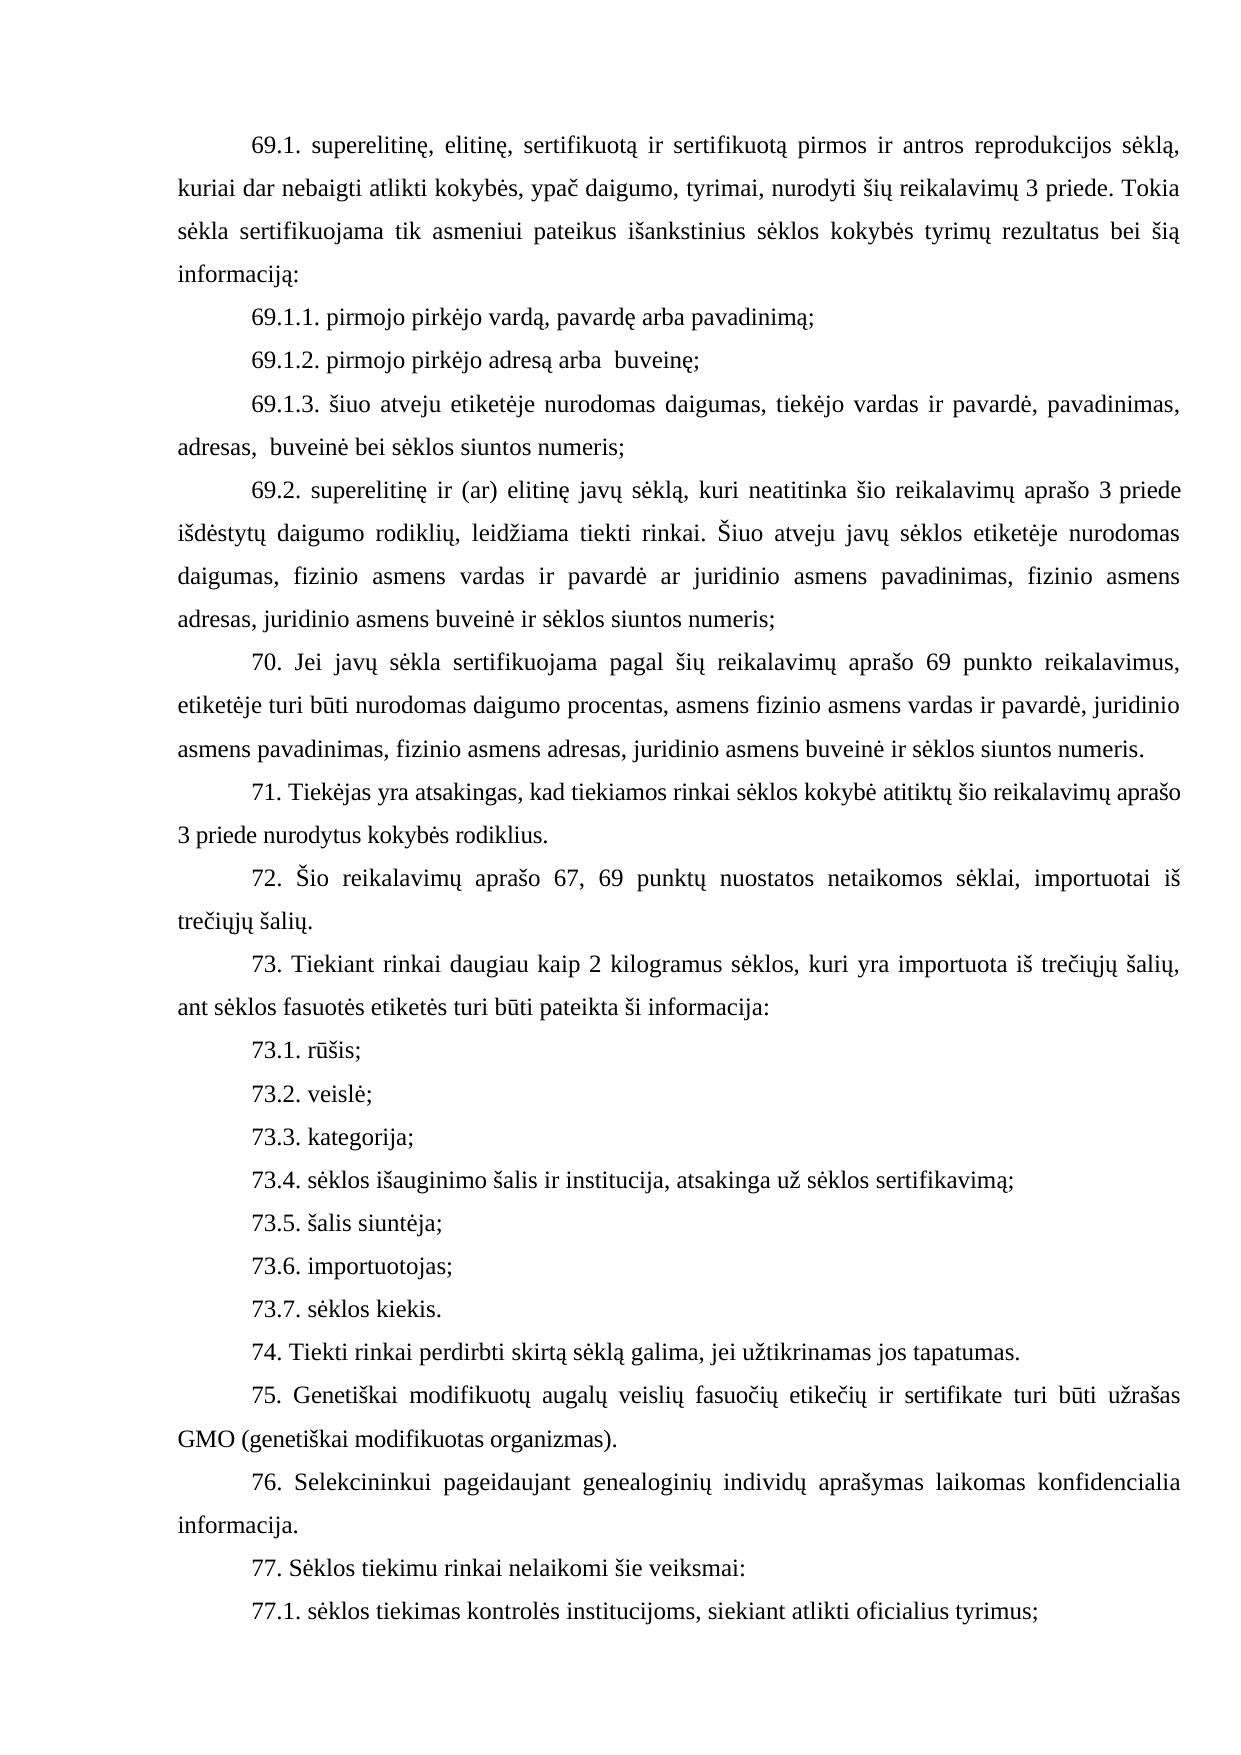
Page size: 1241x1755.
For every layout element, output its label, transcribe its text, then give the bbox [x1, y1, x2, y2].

text 69.1.3. šiuo atveju etiketėje nurodomas daigumas, tiekėjo vardas ir pavardė, pavadinimas, adresas, buveinė bei sėklos siuntos numeris; [177, 389, 1181, 461]
text 73.2. veislė; [177, 1079, 1181, 1107]
text 69.1. superelitinę, elitinę, sertifikuotą ir sertifikuotą pirmos ir antros reprodukcijos sėklą, kuriai dar nebaigti atlikti kokybės, ypač daigumo, tyrimai, nurodyti šių reikalavimų 3 priede. Tokia sėkla sertifikuojama tik asmeniui pateikus išankstinius sėklos kokybės tyrimų rezultatus bei šią informaciją: [177, 130, 1181, 288]
text 77. Sėklos tiekimu rinkai nelaikomi šie veiksmai: [177, 1553, 1181, 1582]
text 73.5. šalis siuntėja; [177, 1208, 1181, 1237]
text 73.1. rūšis; [177, 1036, 1181, 1064]
text 69.1.1. pirmojo pirkėjo vardą, pavardę arba pavadinimą; [177, 302, 1181, 331]
text 73.6. importuotojas; [177, 1251, 1181, 1280]
text 73.3. kategorija; [177, 1122, 1181, 1151]
text 73.7. sėklos kiekis. [177, 1294, 1181, 1323]
text 74. Tiekti rinkai perdirbti skirtą sėklą galima, jei užtikrinamas jos tapatumas. [177, 1337, 1181, 1366]
text 73. Tiekiant rinkai daugiau kaip 2 kilogramus sėklos, kuri yra importuota iš trečiųjų šalių, ant sėklos fasuotės etiketės turi būti pateikta ši informacija: [177, 949, 1181, 1021]
text 77.1. sėklos tiekimas kontrolės institucijoms, siekiant atlikti oficialius tyrimus; [177, 1596, 1181, 1625]
text 73.4. sėklos išauginimo šalis ir institucija, atsakinga už sėklos sertifikavimą; [177, 1165, 1181, 1194]
text 70. Jei javų sėkla sertifikuojama pagal šių reikalavimų aprašo 69 punkto reikalavimus, etiketėje turi būti nurodomas daigumo procentas, asmens fizinio asmens vardas ir pavardė, juridinio asmens pavadinimas, fizinio asmens adresas, juridinio asmens buveinė ir sėklos siuntos numeris. [177, 647, 1181, 762]
text 69.2. superelitinę ir (ar) elitinę javų sėklą, kuri neatitinka šio reikalavimų aprašo 3 priede išdėstytų daigumo rodiklių, leidžiama tiekti rinkai. Šiuo atveju javų sėklos etiketėje nurodomas daigumas, fizinio asmens vardas ir pavardė ar juridinio asmens pavadinimas, fizinio asmens adresas, juridinio asmens buveinė ir sėklos siuntos numeris; [177, 475, 1181, 633]
text 75. Genetiškai modifikuotų augalų veislių fasuočių etikečių ir sertifikate turi būti užrašas GMO (genetiškai modifikuotas organizmas). [177, 1381, 1181, 1452]
text 72. Šio reikalavimų aprašo 67, 69 punktų nuostatos netaikomos sėklai, importuotai iš trečiųjų šalių. [177, 863, 1181, 935]
text 71. Tiekėjas yra atsakingas, kad tiekiamos rinkai sėklos kokybė atitiktų šio reikalavimų aprašo 3 priede nurodytus kokybės rodiklius. [177, 777, 1181, 849]
text 69.1.2. pirmojo pirkėjo adresą arba buveinę; [177, 346, 1181, 374]
text 76. Selekcininkui pageidaujant genealoginių individų aprašymas laikomas konfidencialia informacija. [177, 1467, 1181, 1539]
